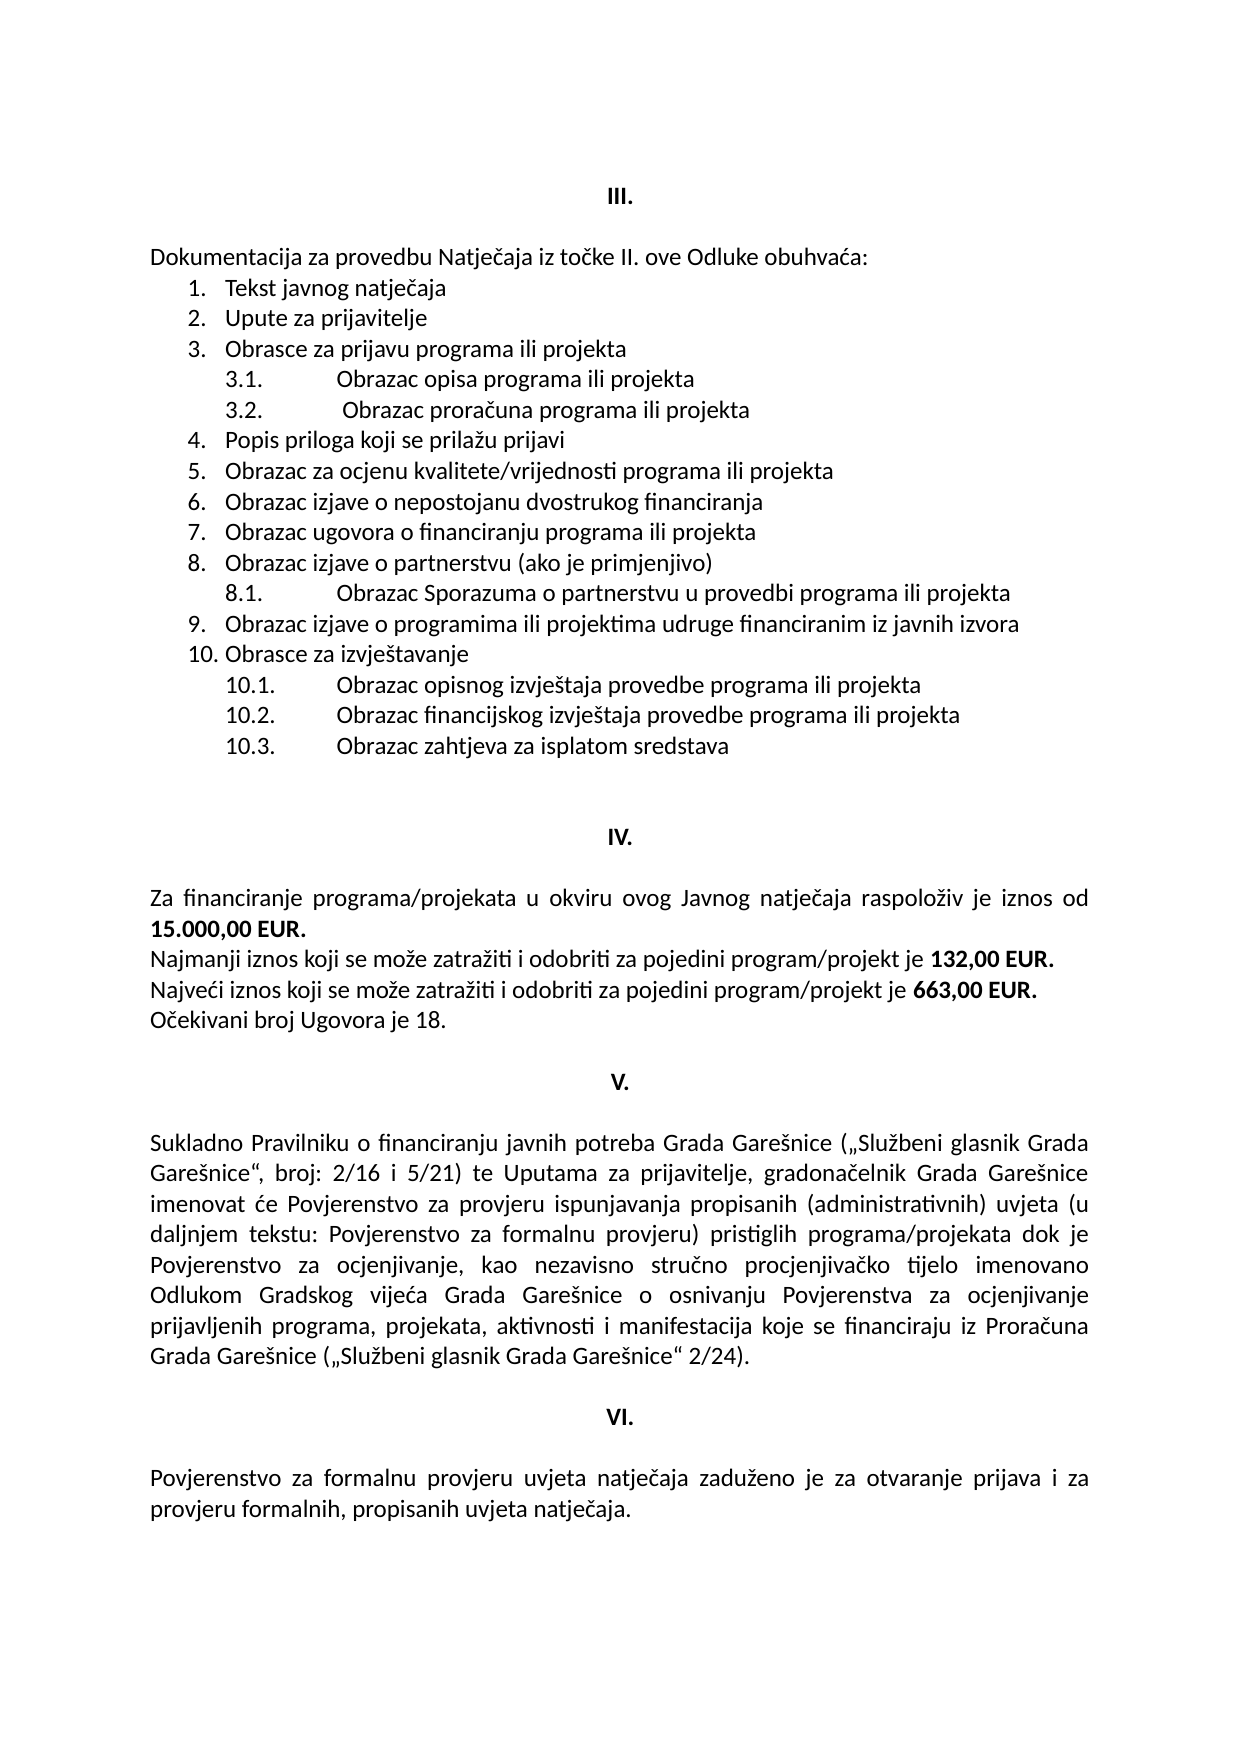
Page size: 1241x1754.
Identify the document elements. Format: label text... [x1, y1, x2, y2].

text Najveći iznos koji se može zatražiti i odobriti za pojedini program/projekt je 663,00 EUR. [150, 974, 1090, 1004]
list Tekst javnog natječaja [187, 272, 1090, 303]
text Za financiranje programa/projekata u okviru ovog Javnog natječaja raspoloživ je iznos od 15.000,00 EUR. [150, 882, 1090, 943]
list Obrazac za ocjenu kvalitete/vrijednosti programa ili projekta [187, 455, 1090, 486]
list Obrasce za izvještavanje [187, 638, 1090, 669]
text III. [150, 181, 1090, 211]
list Obrazac Sporazuma o partnerstvu u provedbi programa ili projekta [225, 577, 1090, 608]
list Obrazac opisnog izvještaja provedbe programa ili projekta [225, 669, 1090, 699]
list Obrazac opisa programa ili projekta [225, 364, 1090, 394]
text Očekivani broj Ugovora je 18. [150, 1004, 1090, 1035]
text Najmanji iznos koji se može zatražiti i odobriti za pojedini program/projekt je 132,00 EUR. [150, 943, 1090, 974]
text IV. [150, 821, 1090, 852]
text Sukladno Pravilniku o financiranju javnih potreba Grada Garešnice („Službeni glasnik Grada Garešnice“, broj: 2/16 i 5/21) te Uputama za prijavitelje, gradonačelnik Grada Garešnice imenovat će Povjerenstvo za provjeru ispunjavanja propisanih (administrativnih) uvjeta (u daljnjem tekstu: Povjerenstvo za formalnu provjeru) pristiglih programa/projekata dok je Povjerenstvo za ocjenjivanje, kao nezavisno stručno procjenjivačko tijelo imenovano Odlukom Gradskog vijeća Grada Garešnice o osnivanju Povjerenstva za ocjenjivanje prijavljenih programa, projekata, aktivnosti i manifestacija koje se financiraju iz Proračuna Grada Garešnice („Službeni glasnik Grada Garešnice“ 2/24). [150, 1127, 1090, 1371]
list Obrazac proračuna programa ili projekta [225, 394, 1090, 425]
text Dokumentacija za provedbu Natječaja iz točke II. ove Odluke obuhvaća: [150, 242, 1090, 272]
text VI. [150, 1401, 1090, 1432]
text V. [150, 1066, 1090, 1096]
list Obrazac financijskog izvještaja provedbe programa ili projekta [225, 699, 1090, 730]
list Obrazac izjave o nepostojanu dvostrukog financiranja [187, 486, 1090, 516]
list Obrazac izjave o partnerstvu (ako je primjenjivo) [187, 547, 1090, 577]
list Obrazac izjave o programima ili projektima udruge financiranim iz javnih izvora [187, 608, 1090, 638]
list Obrasce za prijavu programa ili projekta [187, 333, 1090, 364]
list Obrazac zahtjeva za isplatom sredstava [225, 730, 1090, 760]
text Povjerenstvo za formalnu provjeru uvjeta natječaja zaduženo je za otvaranje prijava i za provjeru formalnih, propisanih uvjeta natječaja. [150, 1462, 1090, 1523]
list Obrazac ugovora o financiranju programa ili projekta [187, 516, 1090, 547]
list Upute za prijavitelje [187, 303, 1090, 333]
list Popis priloga koji se prilažu prijavi [187, 425, 1090, 455]
